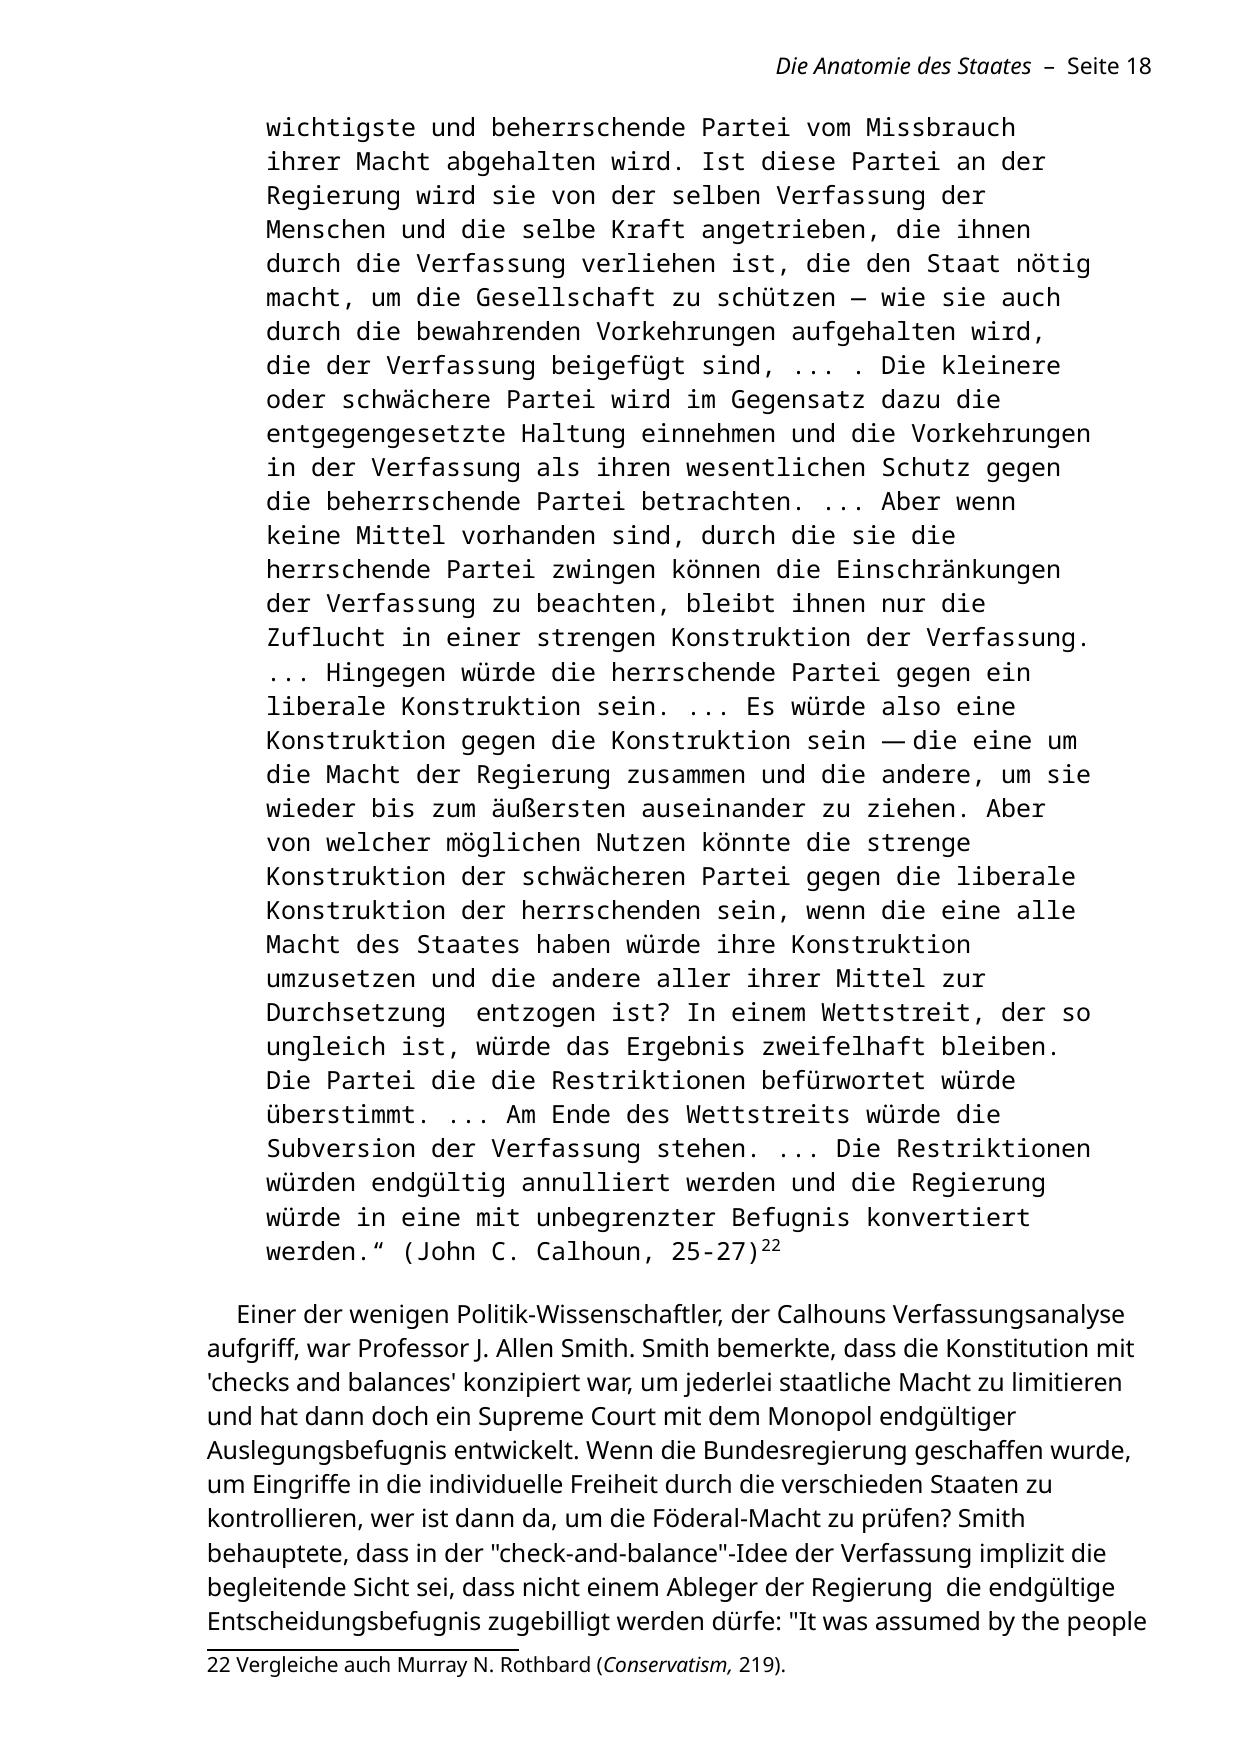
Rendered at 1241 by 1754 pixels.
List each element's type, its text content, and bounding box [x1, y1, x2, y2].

text wichtigste und beherrschende Partei vom Missbrauch ihrer Macht abgehalten wird. Ist diese Partei an der Regierung wird sie von der selben Verfassung der Menschen und die selbe Kraft angetrieben, die ihnen durch die Verfassung verliehen ist, die den Staat nötig macht, um die Gesellschaft zu schützen — wie sie auch durch die bewahrenden Vorkehrungen aufgehalten wird, die der Verfassung beigefügt sind, ... . Die kleinere oder schwächere Partei wird im Gegensatz dazu die entgegengesetzte Haltung einnehmen und die Vorkehrungen in der Verfassung als ihren wesentlichen Schutz gegen die beherrschende Partei betrachten. ... Aber wenn keine Mittel vorhanden sind, durch die sie die herrschende Partei zwingen können die Einschränkungen der Verfassung zu beachten, bleibt ihnen nur die Zuflucht in einer strengen Konstruktion der Verfassung. ... Hingegen würde die herrschende Partei gegen ein liberale Konstruktion sein. ... Es würde also eine Konstruktion gegen die Konstruktion sein — die eine um die Macht der Regierung zusammen und die andere, um sie wieder bis zum äußersten auseinander zu ziehen. Aber von welcher möglichen Nutzen könnte die strenge Konstruktion der schwächeren Partei gegen die liberale Konstruktion der herrschenden sein, wenn die eine alle Macht des Staates haben würde ihre Konstruktion umzusetzen und die andere aller ihrer Mittel zur Durchsetzung entzogen ist? In einem Wettstreit, der so ungleich ist, würde das Ergebnis zweifelhaft bleiben. Die Partei die die Restriktionen befürwortet würde überstimmt. ... Am Ende des Wettstreits würde die Subversion der Verfassung stehen. ... Die Restriktionen würden endgültig annulliert werden und die Regierung würde in eine mit unbegrenzter Befugnis konvertiert werden.“ (John C. Calhoun, 25-27) [266, 109, 1093, 1267]
text Vergleiche auch Murray N. Rothbard (Conservatism, 219). [207, 1651, 1152, 1679]
text Einer der wenigen Politik-Wissenschaftler, der Calhouns Verfassungsanalyse aufgriff, war Professor J. Allen Smith. Smith bemerkte, dass die Konstitution mit 'checks and balances' konzipiert war, um jederlei staatliche Macht zu limitieren und hat dann doch ein Supreme Court mit dem Monopol endgültiger Auslegungsbefugnis entwickelt. Wenn die Bundesregierung geschaffen wurde, um Eingriffe in die individuelle Freiheit durch die verschieden Staaten zu kontrollieren, wer ist dann da, um die Föderal-Macht zu prüfen? Smith behauptete, dass in der "check-and-balance"-Idee der Verfassung implizit die begleitende Sicht sei, dass nicht einem Ableger der Regierung die endgültige Entscheidungsbefugnis zugebilligt werden dürfe: "It was assumed by the people [207, 1297, 1152, 1637]
